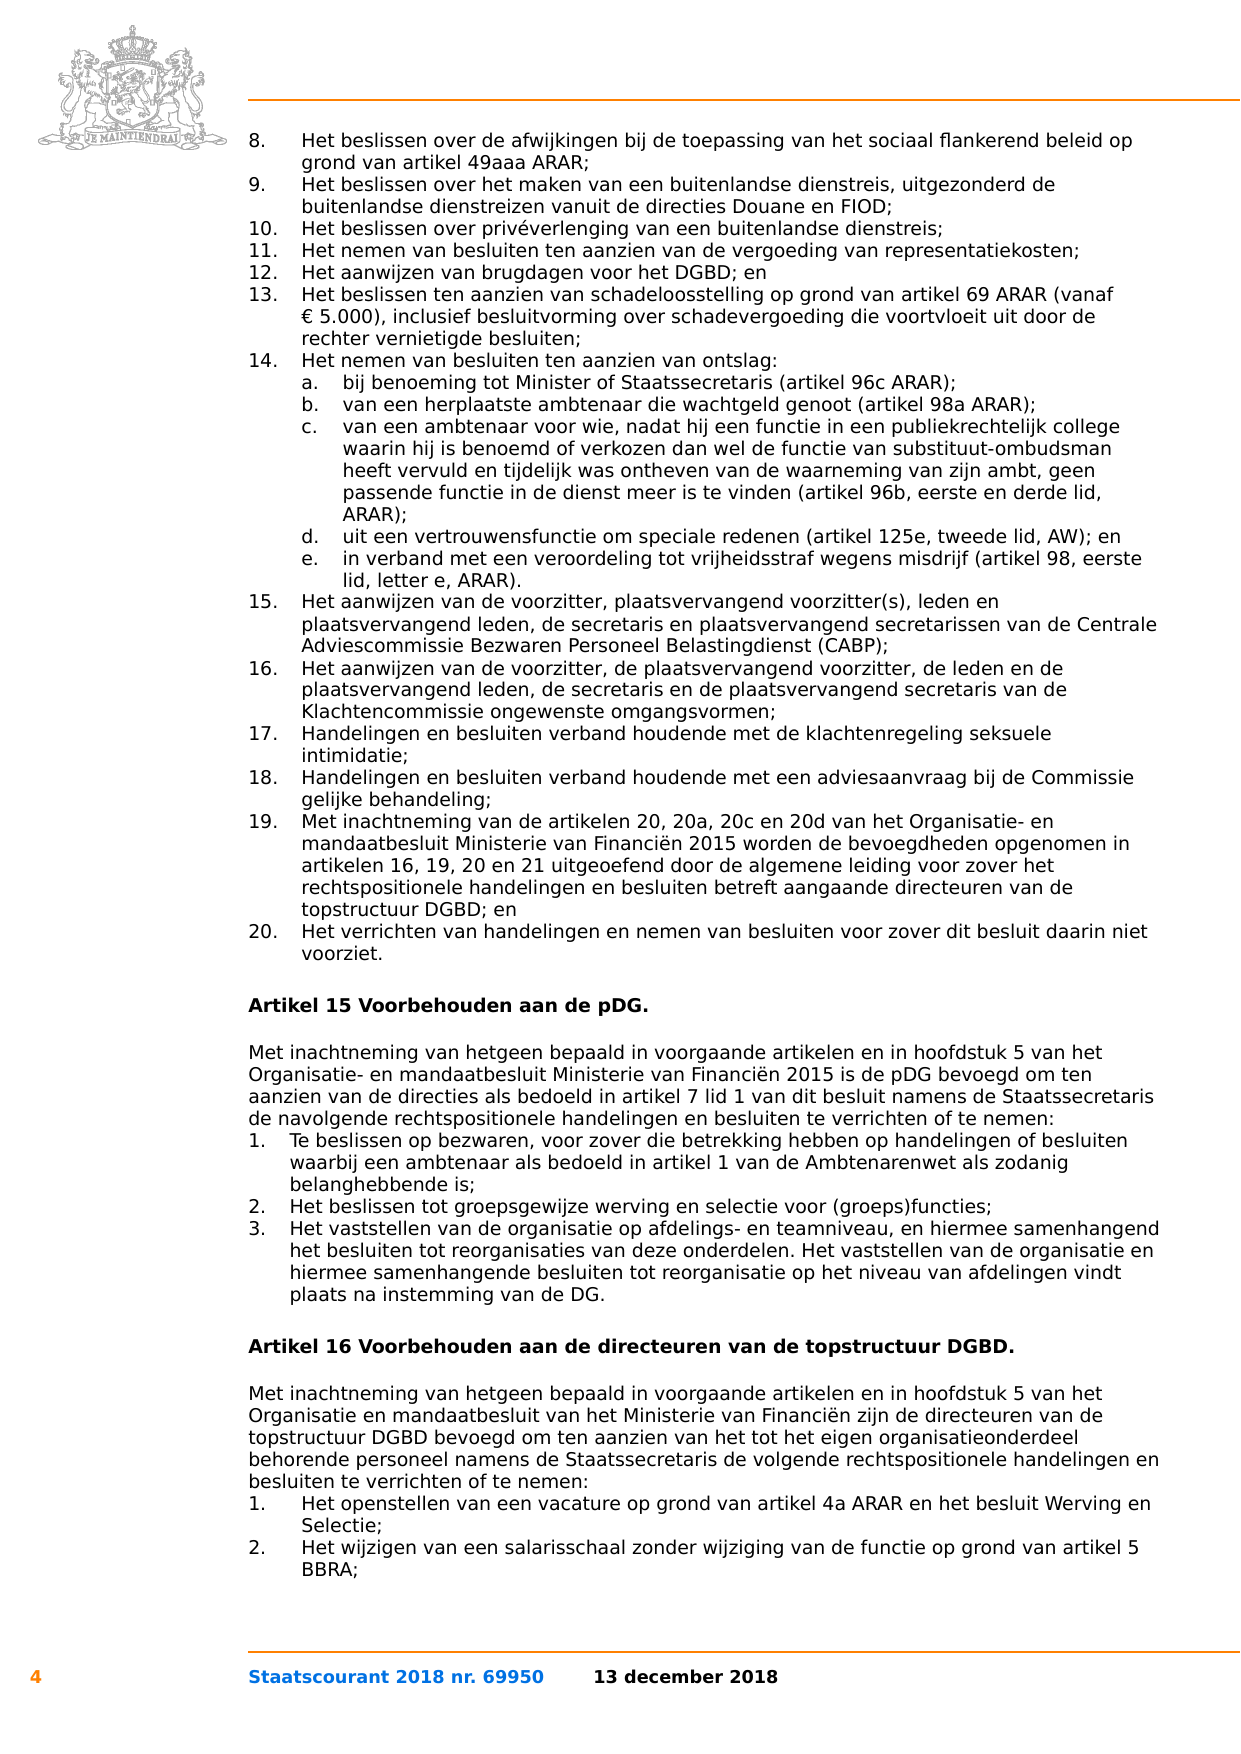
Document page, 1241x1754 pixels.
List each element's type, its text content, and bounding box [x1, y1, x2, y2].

text Met inachtneming van hetgeen bepaald in voorgaande artikelen en in hoofdstuk 5 van het Organisatie en mandaatbesluit van het Ministerie van Financiën zijn de directeuren van de topstructuur DGBD bevoegd om ten aanzien van het tot het eigen organisatieonderdeel behorende personeel namens de Staatssecretaris de volgende rechtspositionele handelingen en besluiten te verrichten of te nemen: [248, 1383, 1163, 1493]
text 16. Het aanwijzen van de voorzitter, de plaatsvervangend voorzitter, de leden en de plaatsvervangend leden, de secretaris en de plaatsvervangend secretaris van de Klachtencommissie ongewenste omgangsvormen; [248, 657, 1163, 723]
text 18. Handelingen en besluiten verband houdende met een adviesaanvraag bij de Commissie gelijke behandeling; [248, 767, 1163, 811]
picture [38, 25, 227, 150]
text 2. Het wijzigen van een salarisschaal zonder wijziging van de functie op grond van artikel 5 BBRA; [248, 1537, 1163, 1581]
text 17. Handelingen en besluiten verband houdende met de klachtenregeling seksuele intimidatie; [248, 723, 1163, 767]
text 15. Het aanwijzen van de voorzitter, plaatsvervangend voorzitter(s), leden en plaatsvervangend leden, de secretaris en plaatsvervangend secretarissen van de Centrale Adviescommissie Bezwaren Personeel Belastingdienst (CABP); [248, 591, 1163, 657]
subtitle Artikel 15 Voorbehouden aan de pDG. [248, 995, 1163, 1017]
text Met inachtneming van hetgeen bepaald in voorgaande artikelen en in hoofdstuk 5 van het Organisatie- en mandaatbesluit Ministerie van Financiën 2015 is de pDG bevoegd om ten aanzien van de directies als bedoeld in artikel 7 lid 1 van dit besluit namens de Staatssecretaris de navolgende rechtspositionele handelingen en besluiten te verrichten of te nemen: [248, 1042, 1163, 1130]
text 14. Het nemen van besluiten ten aanzien van ontslag: [248, 350, 1163, 372]
text a. bij benoeming tot Minister of Staatssecretaris (artikel 96c ARAR); [301, 372, 1163, 394]
text 19. Met inachtneming van de artikelen 20, 20a, 20c en 20d van het Organisatie- en mandaatbesluit Ministerie van Financiën 2015 worden de bevoegdheden opgenomen in artikelen 16, 19, 20 en 21 uitgeoefend door de algemene leiding voor zover het rechtspositionele handelingen en besluiten betreft aangaande directeuren van de topstructuur DGBD; en [248, 811, 1163, 921]
text 3. Het vaststellen van de organisatie op afdelings- en teamniveau, en hiermee samenhangend het besluiten tot reorganisaties van deze onderdelen. Het vaststellen van de organisatie en hiermee samenhangende besluiten tot reorganisatie op het niveau van afdelingen vindt plaats na instemming van de DG. [248, 1218, 1163, 1306]
text c. van een ambtenaar voor wie, nadat hij een functie in een publiekrechtelijk college waarin hij is benoemd of verkozen dan wel de functie van substituut-ombudsman heeft vervuld en tijdelijk was ontheven van de waarneming van zijn ambt, geen passende functie in de dienst meer is te vinden (artikel 96b, eerste en derde lid, ARAR); [301, 416, 1163, 526]
text e. in verband met een veroordeling tot vrijheidsstraf wegens misdrijf (artikel 98, eerste lid, letter e, ARAR). [301, 547, 1163, 591]
text 12. Het aanwijzen van brugdagen voor het DGBD; en [248, 262, 1163, 284]
text 2. Het beslissen tot groepsgewijze werving en selectie voor (groeps)functies; [248, 1196, 1163, 1218]
text 10. Het beslissen over privéverlenging van een buitenlandse dienstreis; [248, 218, 1163, 240]
subtitle Artikel 16 Voorbehouden aan de directeuren van de topstructuur DGBD. [248, 1336, 1163, 1358]
text 8. Het beslissen over de afwijkingen bij de toepassing van het sociaal flankerend beleid op grond van artikel 49aaa ARAR; [248, 130, 1163, 174]
text b. van een herplaatste ambtenaar die wachtgeld genoot (artikel 98a ARAR); [301, 394, 1163, 416]
text 1. Het openstellen van een vacature op grond van artikel 4a ARAR en het besluit Werving en Selectie; [248, 1493, 1163, 1537]
text d. uit een vertrouwensfunctie om speciale redenen (artikel 125e, tweede lid, AW); en [301, 526, 1163, 547]
text 9. Het beslissen over het maken van een buitenlandse dienstreis, uitgezonderd de buitenlandse dienstreizen vanuit de directies Douane en FIOD; [248, 174, 1163, 218]
text 1. Te beslissen op bezwaren, voor zover die betrekking hebben op handelingen of besluiten waarbij een ambtenaar als bedoeld in artikel 1 van de Ambtenarenwet als zodanig belanghebbende is; [248, 1130, 1163, 1196]
text 13. Het beslissen ten aanzien van schadeloosstelling op grond van artikel 69 ARAR (vanaf € 5.000), inclusief besluitvorming over schadevergoeding die voortvloeit uit door de rechter vernietigde besluiten; [248, 284, 1163, 350]
text 11. Het nemen van besluiten ten aanzien van de vergoeding van representatiekosten; [248, 240, 1163, 262]
text 20. Het verrichten van handelingen en nemen van besluiten voor zover dit besluit daarin niet voorziet. [248, 921, 1163, 965]
